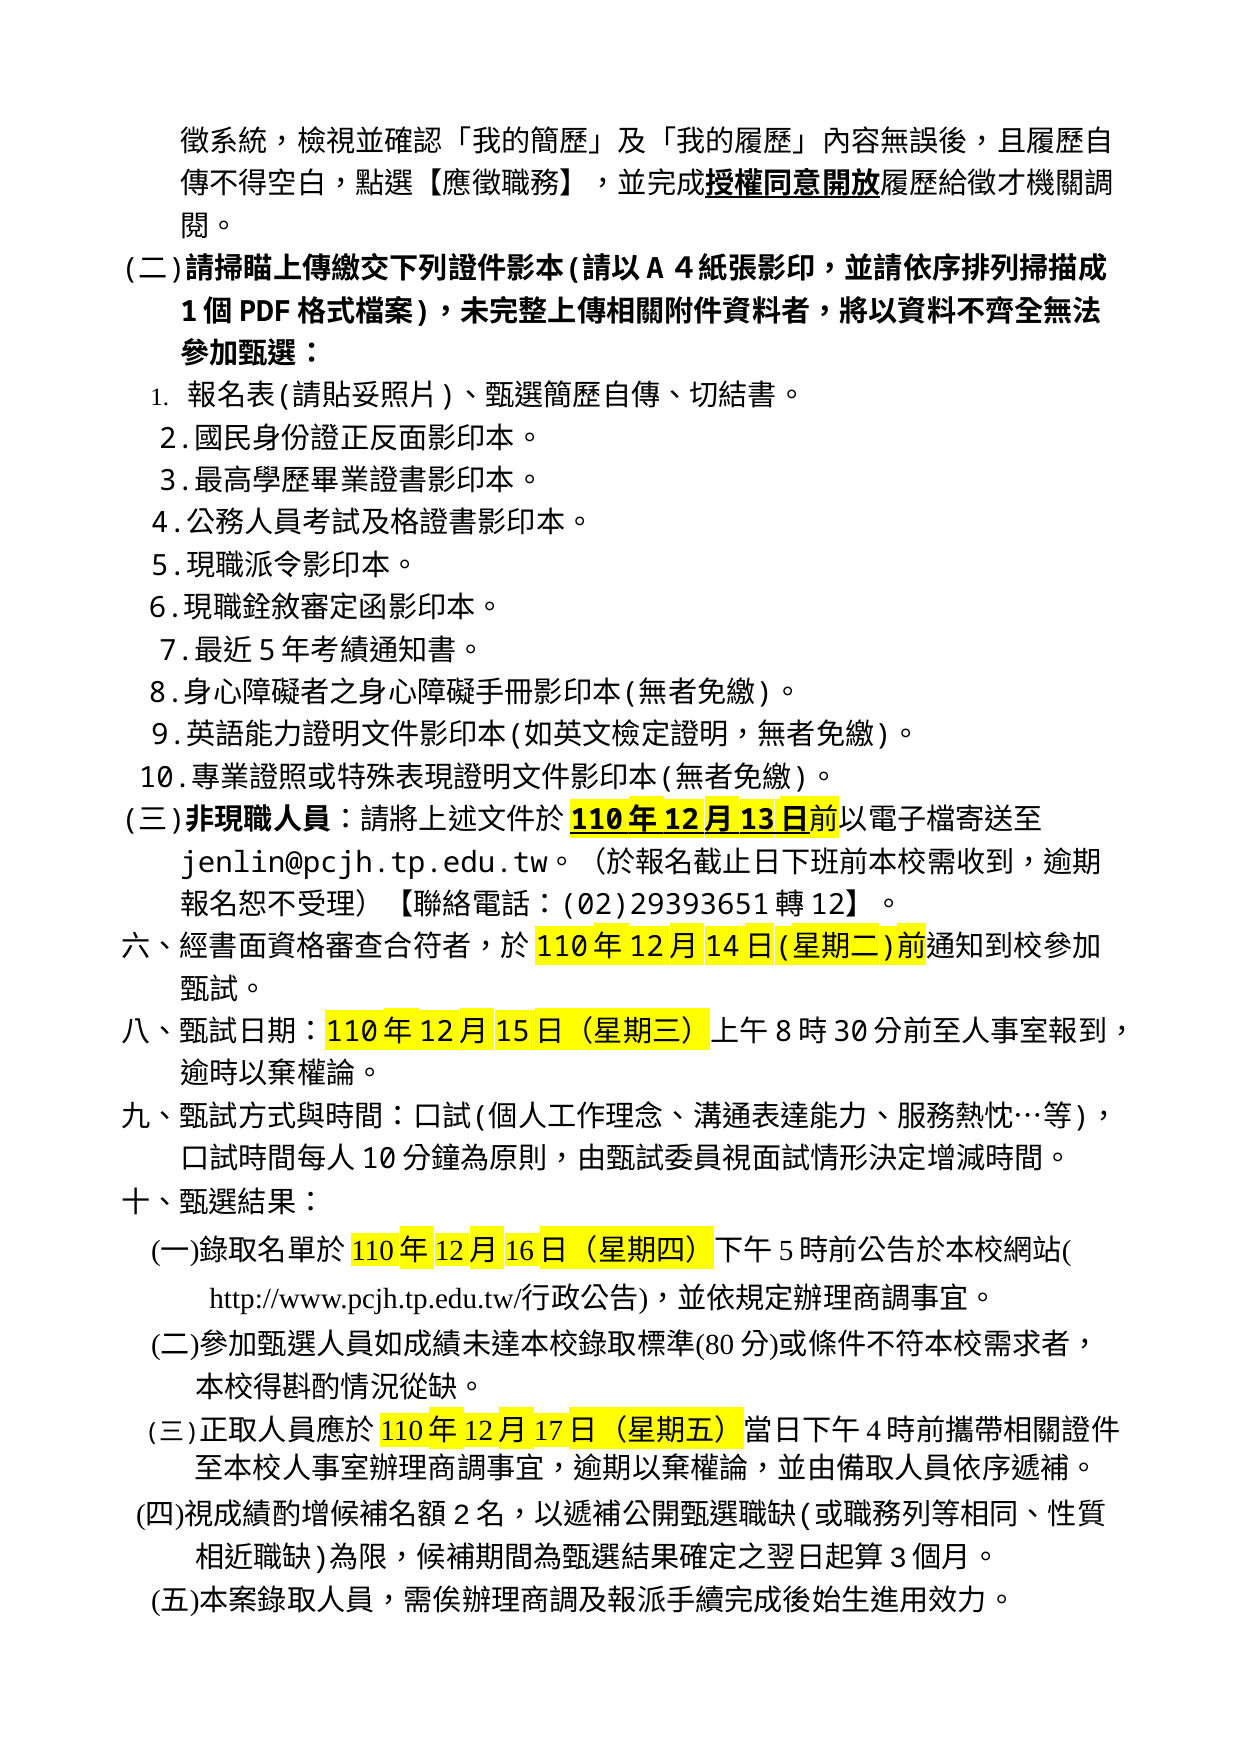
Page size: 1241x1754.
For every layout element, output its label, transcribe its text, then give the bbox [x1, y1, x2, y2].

text 8.身心障礙者之身心障礙手冊影印本(無者免繳)。 [149, 668, 1134, 711]
text (二)請掃瞄上傳繳交下列證件影本(請以A４紙張影印，並請依序排列掃描成1個PDF格式檔案)，未完整上傳相關附件資料者，將以資料不齊全無法參加甄選： [121, 245, 1124, 372]
text 10.專業證照或特殊表現證明文件影印本(無者免繳)。 [106, 753, 1134, 796]
list 報名表(請貼妥照片)、甄選簡歷自傳、切結書。 [150, 372, 1134, 414]
text 八、甄試日期：110年12月15日（星期三）上午8時30分前至人事室報到，逾時以棄權論。 [121, 1008, 1124, 1092]
text 7.最近5年考績通知書。 [106, 626, 1134, 668]
text (二)參加甄選人員如成績未達本校錄取標準(80分)或條件不符本校需求者， [106, 1321, 1124, 1363]
text (四)視成績酌增候補名額2名，以遞補公開甄選職缺(或職務列等相同、性質相近職缺)為限，候補期間為甄選結果確定之翌日起算3個月。 [121, 1491, 1124, 1576]
text (一)錄取名單於110年12月16日（星期四）下午5時前公告於本校網站( [106, 1230, 1134, 1268]
text 9.英語能力證明文件影印本(如英文檢定證明，無者免繳)。 [106, 711, 1134, 753]
text 6.現職銓敘審定函影印本。 [106, 584, 1134, 626]
text (五)本案錄取人員，需俟辦理商調及報派手續完成後始生進用效力。 [106, 1576, 1124, 1618]
text 4.公務人員考試及格證書影印本。 [106, 499, 1134, 541]
text (三)非現職人員：請將上述文件於110年12月13日前以電子檔寄送至jenlin@pcjh.tp.edu.tw。（於報名截止日下班前本校需收到，逾期報名恕不受理）【聯絡電話：(02)29393651轉12】。 [121, 796, 1124, 923]
text 徵系統，檢視並確認「我的簡歷」及「我的履歷」內容無誤後，且履歷自傳不得空白，點選【應徵職務】，並完成授權同意開放履歷給徵才機關調閱。 [121, 118, 1124, 245]
text 5.現職派令影印本。 [106, 541, 1134, 584]
text (三)正取人員應於110年12月17日（星期五）當日下午4時前攜帶相關證件至本校人事室辦理商調事宜，逾期以棄權論，並由備取人員依序遞補。 [144, 1411, 1134, 1486]
text 本校得斟酌情況從缺。 [106, 1363, 1124, 1405]
text 九、甄試方式與時間：口試(個人工作理念、溝通表達能力、服務熱忱…等)，口試時間每人10分鐘為原則，由甄試委員視面試情形決定增減時間。 [121, 1092, 1124, 1177]
text 十、甄選結果： [106, 1182, 1134, 1220]
text 2.國民身份證正反面影印本。 [106, 414, 1134, 457]
text 六、經書面資格審查合符者，於110年12月14日(星期二)前通知到校參加甄試。 [121, 923, 1124, 1008]
text 3.最高學歷畢業證書影印本。 [106, 457, 1134, 499]
text http://www.pcjh.tp.edu.tw/行政公告)，並依規定辦理商調事宜。 [106, 1278, 1134, 1316]
